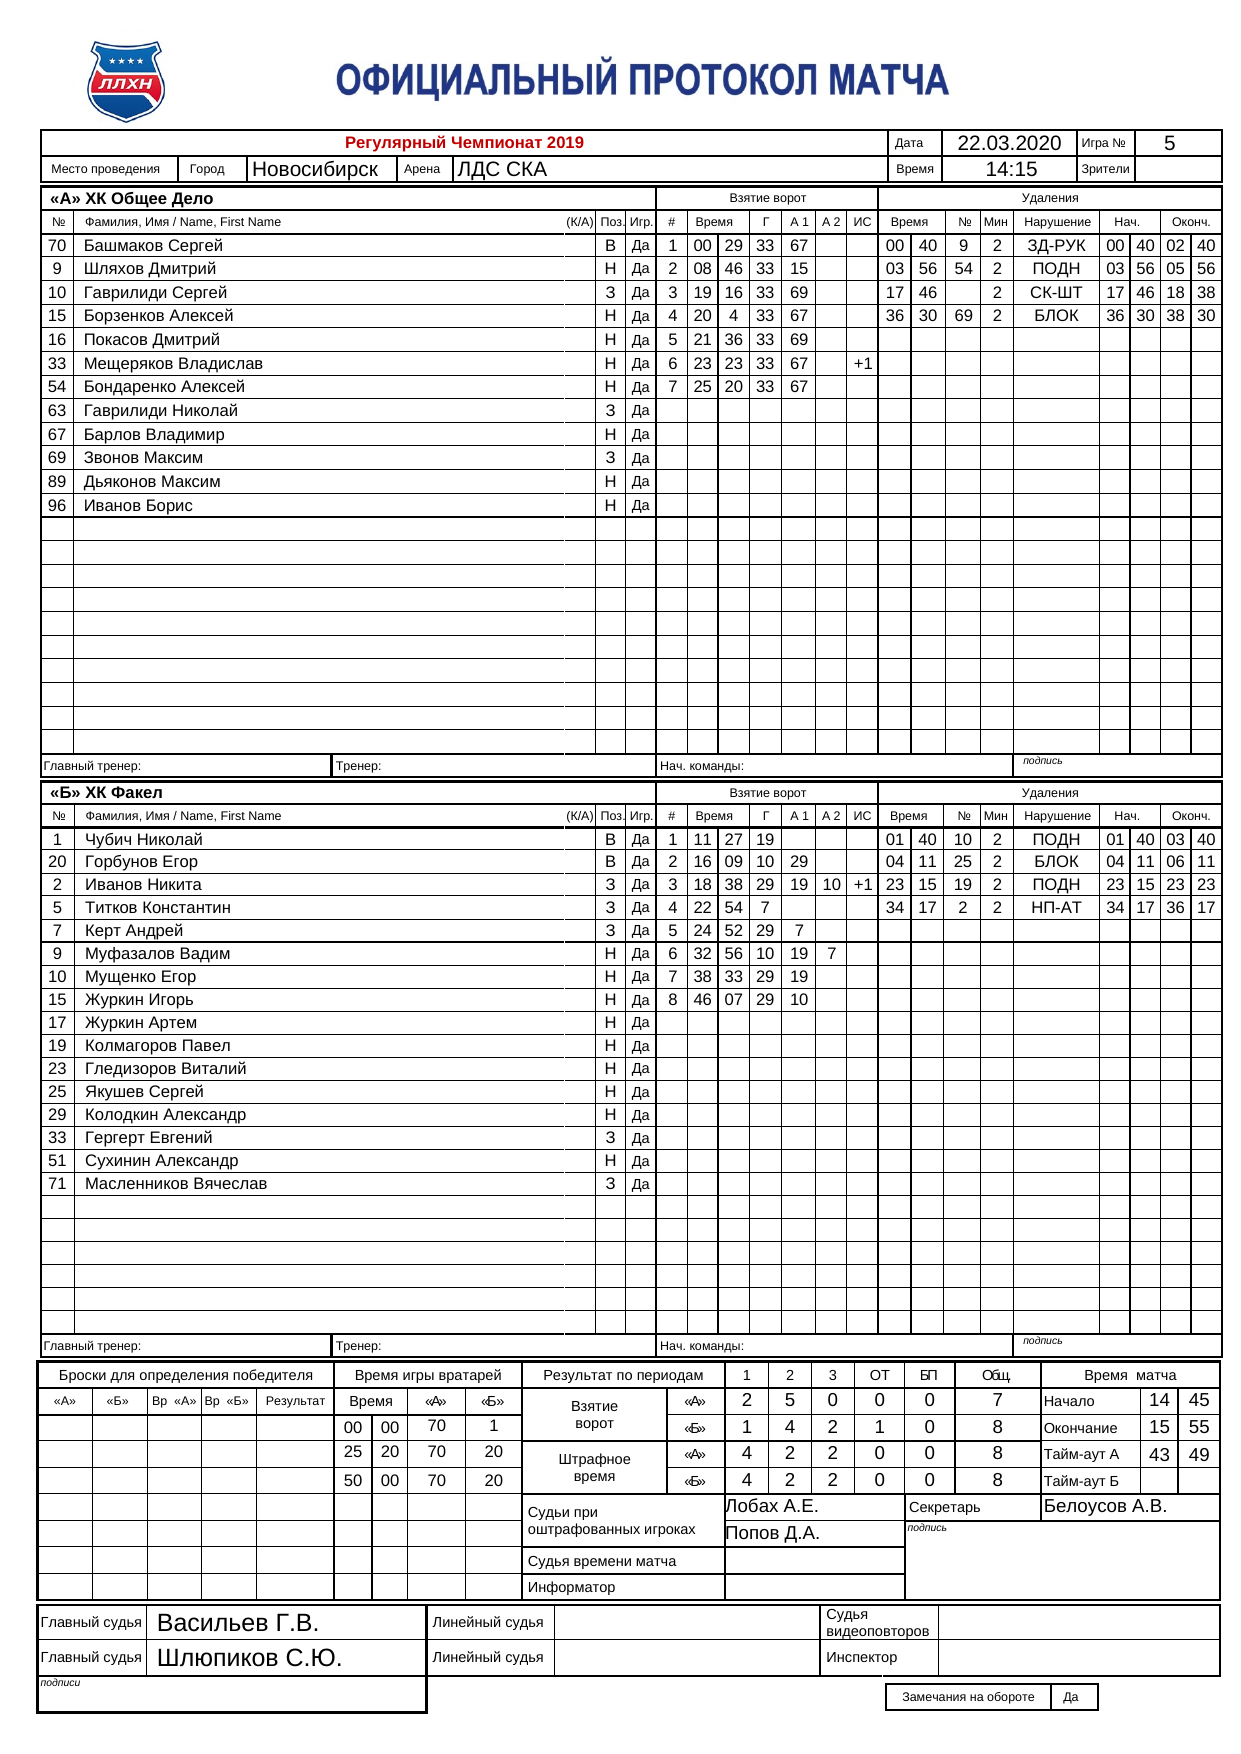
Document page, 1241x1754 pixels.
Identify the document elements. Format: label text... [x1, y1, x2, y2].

table_cell 15 [1131, 874, 1160, 895]
table_cell [719, 446, 749, 469]
table_cell 9 [42, 943, 74, 964]
table_cell [879, 659, 910, 682]
table_cell [42, 541, 73, 564]
table_cell [1161, 612, 1190, 634]
table_cell [944, 1196, 980, 1218]
table_cell Горбунов Егор [75, 850, 564, 872]
table_cell [257, 1574, 333, 1599]
table_cell 69 [42, 446, 73, 469]
table_cell [565, 707, 595, 729]
table_cell [1100, 1265, 1129, 1287]
table_cell 40 [1131, 235, 1160, 256]
table_cell [657, 1173, 687, 1195]
table_cell 22 [688, 896, 717, 918]
table_cell Н [596, 376, 625, 398]
table_cell БЛОК [1014, 850, 1099, 872]
table_cell [1014, 730, 1099, 753]
table_cell [565, 1173, 595, 1195]
table_cell [946, 494, 980, 516]
table_cell [565, 1150, 595, 1172]
table_cell [93, 1441, 147, 1467]
table_cell [946, 730, 980, 753]
table_cell [596, 730, 625, 753]
table_cell 33 [750, 352, 781, 374]
table_cell Бондаренко Алексей [74, 376, 564, 398]
table_cell [257, 1521, 333, 1546]
table_cell [1161, 423, 1190, 445]
table_cell 46 [912, 281, 945, 303]
table_cell 4 [726, 1468, 768, 1493]
table_cell 67 [42, 423, 73, 445]
table_cell «Б» [668, 1468, 724, 1493]
table_cell [879, 1081, 910, 1103]
table_cell Да [626, 989, 655, 1011]
table_cell 5 [769, 1389, 811, 1413]
table_cell [565, 896, 595, 918]
table_cell [1100, 989, 1129, 1011]
table_cell А 2 [816, 211, 846, 233]
table_cell Н [596, 1150, 625, 1172]
table_cell [42, 1265, 74, 1287]
table_cell 38 [719, 874, 749, 895]
table_cell [847, 1104, 877, 1126]
table_cell № [42, 211, 73, 233]
table_cell 16 [688, 850, 717, 872]
table_cell [981, 920, 1013, 941]
table_cell 29 [750, 966, 781, 987]
table_cell Г [750, 805, 781, 826]
table_cell [1131, 1288, 1160, 1310]
table_cell [1100, 470, 1129, 493]
table_cell Мущенко Егор [75, 966, 564, 987]
table_cell Н [596, 494, 625, 516]
table_cell [750, 636, 781, 658]
table_cell [565, 305, 595, 327]
table_cell [879, 1288, 910, 1310]
table_cell [912, 565, 945, 587]
table_cell [782, 1012, 815, 1033]
table_cell Оконч. [1161, 805, 1221, 826]
table_cell 15 [42, 305, 73, 327]
table_cell [596, 1196, 625, 1218]
table_cell 2 [981, 829, 1013, 849]
table_cell Да [626, 470, 655, 493]
table_cell [782, 470, 815, 493]
table_cell [719, 565, 749, 587]
table_cell [1131, 1104, 1160, 1126]
table_cell 17 [1192, 896, 1221, 918]
table_cell [1161, 1081, 1190, 1103]
table_cell [750, 707, 781, 729]
table_cell 30 [1131, 305, 1160, 327]
table_cell [1014, 541, 1099, 564]
table_cell [688, 565, 717, 587]
table_cell [657, 518, 687, 540]
table_cell [565, 730, 595, 753]
table_cell Мин [981, 805, 1013, 826]
table_cell [912, 518, 945, 540]
table_cell 8 [956, 1415, 1040, 1440]
table_cell [1100, 423, 1129, 445]
table_cell [847, 257, 877, 280]
table_cell [1161, 1311, 1190, 1333]
table_cell 17 [42, 1012, 74, 1033]
table_cell 10 [750, 943, 781, 964]
table_cell [408, 1547, 465, 1573]
table_cell [1131, 1150, 1160, 1172]
table_cell [688, 1288, 717, 1310]
table_cell [946, 518, 980, 540]
table_cell [74, 730, 564, 753]
table_cell [257, 1468, 333, 1493]
table_cell [879, 989, 910, 1011]
table_cell [657, 1035, 687, 1057]
table_cell [1192, 494, 1221, 516]
table_cell [466, 1574, 521, 1599]
table_cell [596, 707, 625, 729]
table_cell 0 [855, 1389, 904, 1413]
table_cell [1192, 399, 1221, 422]
table_cell [657, 1242, 687, 1264]
table_cell # [657, 211, 687, 233]
table_cell [39, 1494, 92, 1520]
table_cell [1100, 1196, 1129, 1218]
table_cell [981, 1265, 1013, 1287]
table_cell [847, 659, 877, 682]
table_cell [981, 494, 1013, 516]
table_cell 01 [1100, 829, 1129, 849]
table_cell Да [626, 423, 655, 445]
table_cell [688, 1265, 717, 1287]
table_cell [944, 1081, 980, 1103]
table_cell [847, 588, 877, 611]
table_cell [565, 588, 595, 611]
table_cell [75, 1219, 564, 1241]
table_cell 46 [688, 989, 717, 1011]
table_cell [719, 1035, 749, 1057]
table_cell Линейный судья [428, 1640, 554, 1675]
table_cell [879, 1219, 910, 1241]
table_cell [719, 470, 749, 493]
table_cell [1014, 1311, 1099, 1333]
table_cell ИС [847, 805, 877, 826]
table_cell [1100, 1104, 1129, 1126]
table_cell [1100, 1288, 1129, 1310]
table_cell [847, 399, 877, 422]
table_cell [373, 1494, 407, 1520]
table_cell 69 [782, 281, 815, 303]
table_cell [981, 470, 1013, 493]
table_cell 29 [782, 850, 815, 872]
table_cell [657, 612, 687, 634]
table_cell [565, 281, 595, 303]
table_cell 18 [1161, 281, 1190, 303]
table_cell 10 [782, 989, 815, 1011]
table_cell [335, 1574, 371, 1599]
table_cell [74, 565, 564, 587]
table_cell З [596, 399, 625, 422]
table_cell 7 [657, 376, 687, 398]
table_cell [657, 1265, 687, 1287]
table_cell [782, 565, 815, 587]
table_cell [1100, 920, 1129, 941]
table_cell [847, 446, 877, 469]
table_cell [42, 588, 73, 611]
table_cell [879, 636, 910, 658]
table_header «А» ХК Общее Дело [42, 188, 655, 209]
table_cell Н [596, 1035, 625, 1057]
table_cell [944, 1219, 980, 1241]
table_cell [565, 943, 595, 964]
table_cell [816, 257, 846, 280]
table_cell 36 [879, 305, 910, 327]
table_cell [1192, 328, 1221, 351]
table_cell [42, 636, 73, 658]
table_cell [1192, 446, 1221, 469]
table_cell [981, 1196, 1013, 1218]
table_cell 00 [373, 1416, 407, 1440]
table_cell [782, 494, 815, 516]
table_cell [912, 1150, 943, 1172]
table_cell [1100, 612, 1129, 634]
table_cell [596, 541, 625, 564]
table_cell 40 [1192, 235, 1221, 256]
table_cell 23 [1192, 874, 1221, 895]
table_cell [981, 1081, 1013, 1103]
table_cell [688, 1150, 717, 1172]
table_cell [750, 659, 781, 682]
table_cell [688, 1127, 717, 1149]
table_cell подписи [39, 1677, 425, 1711]
table_cell [257, 1441, 333, 1467]
table_cell [847, 1288, 877, 1310]
table_cell [1161, 943, 1190, 964]
table_cell 2 [981, 235, 1013, 256]
table_cell [42, 1196, 74, 1218]
table_cell [1131, 541, 1160, 564]
table_cell [1014, 1058, 1099, 1079]
table_cell [565, 1058, 595, 1079]
table_cell Н [596, 1081, 625, 1103]
table_header Регулярный Чемпионат 2019 [42, 131, 887, 155]
table_cell 7 [42, 920, 74, 941]
table_cell 29 [750, 920, 781, 941]
table_cell [816, 659, 846, 682]
table_cell [879, 1127, 910, 1149]
table_cell [1161, 328, 1190, 351]
table_cell [719, 1265, 749, 1287]
table_cell [1161, 1196, 1190, 1218]
table_cell [1014, 1104, 1099, 1126]
table_cell [944, 1150, 980, 1172]
table_header Да [1052, 1685, 1097, 1709]
table_cell [1192, 541, 1221, 564]
table_cell [565, 376, 595, 398]
table_cell [42, 1219, 74, 1241]
table_cell [1161, 1265, 1190, 1287]
table_cell [912, 1104, 943, 1126]
table_cell [981, 636, 1013, 658]
table_cell [946, 565, 980, 587]
table_cell [688, 541, 717, 564]
table_cell [719, 494, 749, 516]
table_cell [1131, 920, 1160, 941]
table_cell 70 [408, 1468, 465, 1493]
table_cell [42, 1242, 74, 1264]
table_cell [879, 446, 910, 469]
table_cell [1131, 659, 1160, 682]
table_cell [75, 1288, 564, 1310]
table_cell [555, 1640, 819, 1675]
table_cell [719, 1127, 749, 1149]
table_cell [912, 636, 945, 658]
table_cell [912, 1219, 943, 1241]
table_cell [1161, 730, 1190, 753]
table_cell Да [626, 1173, 655, 1195]
table_cell Тайм-аут А [1042, 1441, 1140, 1467]
table_cell [93, 1521, 147, 1546]
table_cell [816, 829, 846, 849]
table_cell [847, 541, 877, 564]
table_cell [1192, 423, 1221, 445]
table_cell [847, 1081, 877, 1103]
table_cell 54 [946, 257, 980, 280]
table_cell [1192, 920, 1221, 941]
table_cell Нач. [1100, 211, 1160, 233]
table_cell [946, 612, 980, 634]
table_cell [912, 352, 945, 374]
table_cell [93, 1574, 147, 1599]
table_cell [944, 943, 980, 964]
table_cell [373, 1547, 407, 1573]
table_cell [782, 1150, 815, 1172]
table_cell 50 [335, 1468, 371, 1493]
table_cell [1161, 376, 1190, 398]
table_cell [1100, 328, 1129, 351]
table_cell [1100, 565, 1129, 587]
table_cell [726, 1548, 904, 1573]
table_cell [1014, 1265, 1099, 1287]
table_cell [93, 1547, 147, 1573]
table_cell 33 [42, 1127, 74, 1149]
table_cell Поз. [596, 211, 625, 233]
table_cell Да [626, 257, 655, 280]
table_cell ПОДН [1014, 257, 1099, 280]
table_cell [1192, 636, 1221, 658]
table_cell [1192, 352, 1221, 374]
table_cell [912, 1058, 943, 1079]
table_cell [847, 281, 877, 303]
table_cell [1161, 1288, 1190, 1310]
table_cell [596, 1288, 625, 1310]
table_cell [912, 1081, 943, 1103]
table_cell Результат [257, 1389, 333, 1413]
table_cell [565, 446, 595, 469]
table_cell [1131, 683, 1160, 706]
table_cell 20 [466, 1468, 521, 1493]
table_cell [1192, 1196, 1221, 1218]
table_cell подпись [1014, 755, 1221, 776]
table_cell [750, 1173, 781, 1195]
table_cell [750, 494, 781, 516]
table_cell [1014, 1150, 1099, 1172]
table_cell [1100, 494, 1129, 516]
table_cell [1131, 1081, 1160, 1103]
table_header Результат по периодам [523, 1363, 724, 1387]
table_cell 03 [879, 257, 910, 280]
table_cell [879, 1104, 910, 1126]
table_cell [1014, 1196, 1099, 1218]
table_cell [847, 376, 877, 398]
table_cell [912, 730, 945, 753]
table_cell 71 [42, 1173, 74, 1195]
table_cell Н [596, 966, 625, 987]
table_cell З [596, 920, 625, 941]
table_cell [750, 612, 781, 634]
table_cell [657, 707, 687, 729]
table_cell [565, 920, 595, 941]
table_cell [847, 850, 877, 872]
table_cell 1 [726, 1415, 768, 1440]
table_header Замечания на обороте [887, 1685, 1050, 1709]
table_cell [719, 1219, 749, 1241]
table_cell [719, 518, 749, 540]
table_cell [946, 588, 980, 611]
table_cell [750, 1265, 781, 1287]
table_cell [847, 1311, 877, 1333]
table_cell 2 [42, 874, 74, 895]
table_cell [816, 612, 846, 634]
table_cell 19 [944, 874, 980, 895]
table_cell Чубич Николай [75, 829, 564, 849]
table_cell [565, 1127, 595, 1149]
table_cell 00 [879, 235, 910, 256]
table_cell 8 [657, 989, 687, 1011]
table_cell [782, 1265, 815, 1287]
table_cell [657, 1058, 687, 1079]
table_cell [657, 494, 687, 516]
table_cell Да [626, 235, 655, 256]
table_cell [847, 1012, 877, 1033]
table_cell [981, 1150, 1013, 1172]
table_cell [1100, 730, 1129, 753]
table_cell [1100, 1081, 1129, 1103]
table_cell [750, 1012, 781, 1033]
table_cell [1192, 1150, 1221, 1172]
table_cell Штрафное время [523, 1442, 666, 1493]
table_cell [1131, 565, 1160, 587]
table_cell НП-АТ [1014, 896, 1099, 918]
table_cell Н [596, 470, 625, 493]
table_cell Да [626, 1127, 655, 1149]
table_cell [596, 612, 625, 634]
table_cell [1100, 1242, 1129, 1264]
table_cell [1014, 1288, 1099, 1310]
table_cell 08 [688, 257, 717, 280]
table_header Общ. [956, 1363, 1040, 1387]
table_cell [688, 1012, 717, 1033]
table_cell # [657, 805, 687, 826]
table_cell [912, 1173, 943, 1195]
table_cell [1161, 989, 1190, 1011]
table_cell [1014, 920, 1099, 941]
table_cell [847, 1242, 877, 1264]
table_cell (К/А) [565, 805, 595, 826]
table_cell [408, 1494, 465, 1520]
table_cell подпись [1014, 1335, 1221, 1356]
table_cell 16 [719, 281, 749, 303]
table_cell 54 [719, 896, 749, 918]
table_cell [782, 1288, 815, 1310]
table_header 22.03.2020 [943, 131, 1076, 155]
table_cell [912, 943, 943, 964]
table_cell 56 [719, 943, 749, 964]
table_cell 2 [944, 896, 980, 918]
table_cell 25 [42, 1081, 74, 1103]
table_cell [1100, 1127, 1129, 1149]
table_cell Тренер: [333, 755, 655, 776]
table_cell [1161, 541, 1190, 564]
table_cell [981, 1104, 1013, 1126]
table_header Дата [889, 131, 941, 155]
table_header Взятие ворот [657, 783, 877, 803]
table_cell [202, 1441, 256, 1467]
table_cell 07 [719, 989, 749, 1011]
table_cell [1131, 636, 1160, 658]
table_cell [42, 659, 73, 682]
table_cell [42, 1288, 74, 1310]
table_cell [565, 636, 595, 658]
table_cell [1192, 966, 1221, 987]
table_cell Шлюпиков С.Ю. [147, 1640, 425, 1675]
table_cell [1014, 1219, 1099, 1241]
table_cell 70 [408, 1441, 465, 1467]
table_cell [719, 707, 749, 729]
table_cell З [596, 1127, 625, 1149]
table_cell № [944, 805, 980, 826]
table_cell [1161, 1104, 1190, 1126]
table_cell 45 [1179, 1389, 1219, 1413]
table_cell [74, 588, 564, 611]
table_cell 17 [912, 896, 943, 918]
table_cell [657, 470, 687, 493]
table_cell [816, 966, 846, 987]
table_cell [879, 328, 910, 351]
table_cell Судья времени матча [523, 1548, 724, 1573]
table_cell [1179, 1468, 1219, 1493]
table_cell [1014, 659, 1099, 682]
table_cell З [596, 446, 625, 469]
table_cell 10 [42, 966, 74, 987]
table_cell [946, 636, 980, 658]
table_cell [688, 659, 717, 682]
table_cell 36 [1100, 305, 1129, 327]
table_cell 20 [688, 305, 717, 327]
table_cell З [596, 1173, 625, 1195]
table_cell [1192, 683, 1221, 706]
table_cell Время [879, 805, 943, 826]
table_cell 7 [750, 896, 781, 918]
table_cell [816, 1242, 846, 1264]
table_cell [596, 588, 625, 611]
table_cell [688, 1081, 717, 1103]
table_cell [626, 612, 655, 634]
table_cell [626, 588, 655, 611]
table_cell Окончание [1042, 1415, 1140, 1440]
table_cell [912, 1242, 943, 1264]
table_cell № [946, 211, 980, 233]
table_cell Игр. [626, 211, 655, 233]
table_cell [626, 518, 655, 540]
table_cell [879, 1311, 910, 1333]
table_cell 10 [816, 874, 846, 895]
table_cell Главный тренер: [42, 755, 330, 776]
table_cell [912, 446, 945, 469]
table_cell [879, 376, 910, 398]
table_cell [946, 328, 980, 351]
table_cell [816, 446, 846, 469]
table_cell [750, 1127, 781, 1149]
table_cell [782, 1173, 815, 1195]
table_cell [565, 518, 595, 540]
table_cell 4 [726, 1442, 768, 1467]
table_cell [1131, 1058, 1160, 1079]
table_cell Мещеряков Владислав [74, 352, 564, 374]
table_cell [657, 1150, 687, 1172]
table_cell [1192, 565, 1221, 587]
table_cell [879, 399, 910, 422]
table_cell 20 [42, 850, 74, 872]
table_cell 19 [688, 281, 717, 303]
table_cell [1161, 1035, 1190, 1057]
table_cell [944, 1058, 980, 1079]
table_cell [782, 1081, 815, 1103]
table_cell 7 [816, 943, 846, 964]
table_cell Судьи при оштрафованных игроках [523, 1495, 724, 1546]
table_cell 1 [42, 829, 74, 849]
table_cell [1192, 470, 1221, 493]
table_cell [565, 1196, 595, 1218]
table_cell 20 [373, 1441, 407, 1467]
table_cell 56 [1192, 257, 1221, 280]
table_cell [1131, 1173, 1160, 1195]
table_cell 30 [1192, 305, 1221, 327]
table_cell 23 [1100, 874, 1129, 895]
table_cell Поз. [596, 805, 625, 826]
table_cell [202, 1547, 256, 1573]
table_cell [657, 1219, 687, 1241]
table_cell [726, 1575, 904, 1599]
table_cell [1161, 1219, 1190, 1241]
table_cell [946, 352, 980, 374]
table_cell [981, 1058, 1013, 1079]
table_cell Да [626, 966, 655, 987]
table_cell Инспектор [821, 1640, 938, 1675]
table_cell [981, 730, 1013, 753]
table_cell ЗД-РУК [1014, 235, 1099, 256]
table_cell [981, 328, 1013, 351]
table_cell В [596, 850, 625, 872]
table_cell [816, 235, 846, 256]
table_cell [847, 565, 877, 587]
table_cell 17 [1100, 281, 1129, 303]
table_cell [74, 612, 564, 634]
table_cell [42, 707, 73, 729]
table_cell [879, 1196, 910, 1218]
table_cell [657, 1288, 687, 1310]
table_cell 2 [981, 305, 1013, 327]
table_cell 33 [42, 352, 73, 374]
table_header Время матча [1042, 1363, 1219, 1387]
table_cell Да [626, 281, 655, 303]
table_cell [596, 1219, 625, 1241]
table_cell 5 [657, 328, 687, 351]
table_cell [1161, 683, 1190, 706]
table_cell Барлов Владимир [74, 423, 564, 445]
table_cell [1100, 541, 1129, 564]
table_cell [42, 612, 73, 634]
table_cell Да [626, 850, 655, 872]
table_cell Иванов Борис [74, 494, 564, 516]
table_cell Да [626, 446, 655, 469]
table_cell 00 [688, 235, 717, 256]
table_cell [148, 1521, 201, 1546]
table_cell [939, 1640, 1219, 1675]
table_cell +1 [847, 352, 877, 374]
table_cell Иванов Никита [75, 874, 564, 895]
table_cell 36 [1161, 896, 1190, 918]
table_cell [626, 659, 655, 682]
table_cell [688, 730, 717, 753]
table_cell [1131, 1127, 1160, 1149]
table_cell 4 [719, 305, 749, 327]
table_cell [688, 494, 717, 516]
table_cell 10 [944, 829, 980, 849]
table_cell [944, 1035, 980, 1057]
table_cell [816, 328, 846, 351]
table_cell [42, 1311, 74, 1333]
table_cell [1192, 1127, 1221, 1149]
table_cell [657, 565, 687, 587]
table_cell [1014, 683, 1099, 706]
table_cell 15 [782, 257, 815, 280]
table_cell [688, 707, 717, 729]
table_cell [750, 1104, 781, 1126]
table_cell 23 [42, 1058, 74, 1079]
table_cell [1131, 423, 1160, 445]
table_cell [816, 1265, 846, 1287]
table_cell 46 [1131, 281, 1160, 303]
table_cell [847, 707, 877, 729]
table_cell [75, 1242, 564, 1264]
table_cell [847, 1173, 877, 1195]
table_cell [657, 730, 687, 753]
table_cell [202, 1574, 256, 1599]
table_cell [74, 541, 564, 564]
table_cell [981, 943, 1013, 964]
table_cell Время [688, 805, 749, 826]
table_cell [688, 1196, 717, 1218]
table_cell А 2 [816, 805, 846, 826]
table_cell [879, 1012, 910, 1033]
table_cell [879, 423, 910, 445]
table_cell [688, 423, 717, 445]
table_cell 2 [657, 257, 687, 280]
table_cell [565, 1311, 595, 1333]
table_cell Шляхов Дмитрий [74, 257, 564, 280]
table_cell [912, 376, 945, 398]
table_cell [750, 730, 781, 753]
table_cell [1161, 588, 1190, 611]
table_cell 7 [956, 1389, 1040, 1413]
table_cell [1014, 494, 1099, 516]
table_cell [688, 1058, 717, 1079]
table_cell [1192, 730, 1221, 753]
table_cell [946, 281, 980, 303]
table_cell [816, 376, 846, 398]
table_cell [1131, 1311, 1160, 1333]
table_cell Борзенков Алексей [74, 305, 564, 327]
table_cell [1192, 1242, 1221, 1264]
table_cell [782, 518, 815, 540]
table_cell 2 [726, 1389, 768, 1413]
table_cell [981, 1311, 1013, 1333]
table_cell [1161, 352, 1190, 374]
table_cell 46 [719, 257, 749, 280]
table_cell [879, 541, 910, 564]
table_cell [1014, 423, 1099, 445]
table_cell 89 [42, 470, 73, 493]
table_cell [719, 541, 749, 564]
table_cell Н [596, 1104, 625, 1126]
table_cell [1100, 636, 1129, 658]
table_cell [626, 1242, 655, 1264]
table_cell [912, 612, 945, 634]
table_cell Колмагоров Павел [75, 1035, 564, 1057]
table_cell [596, 1265, 625, 1287]
table_cell [912, 470, 945, 493]
table_cell З [596, 281, 625, 303]
table_cell 1 [657, 235, 687, 256]
table_cell Новосибирск [248, 157, 396, 181]
table_cell [883, 1677, 1220, 1681]
table_cell [1100, 966, 1129, 987]
table_cell [1192, 1058, 1221, 1079]
table_cell [1014, 612, 1099, 634]
table_cell З [596, 896, 625, 918]
table_cell [335, 1547, 371, 1573]
table_cell 23 [688, 352, 717, 374]
table_cell [1192, 1219, 1221, 1241]
table_cell 05 [1161, 257, 1190, 280]
table_cell 34 [1100, 896, 1129, 918]
table_cell [816, 1127, 846, 1149]
table_cell [912, 1012, 943, 1033]
table_cell 03 [1161, 829, 1190, 849]
table_cell 34 [879, 896, 910, 918]
table_cell [847, 636, 877, 658]
table_cell [750, 1196, 781, 1218]
table_cell 43 [1141, 1441, 1177, 1467]
table_cell [1192, 518, 1221, 540]
table_cell 11 [1131, 850, 1160, 872]
table_cell 14 [1141, 1389, 1177, 1413]
table_cell Главный судья [39, 1606, 146, 1639]
table_cell [912, 1265, 943, 1287]
table_cell 8 [956, 1468, 1040, 1493]
table_cell «А» [408, 1389, 465, 1413]
table_cell Васильев Г.В. [147, 1606, 425, 1639]
table_cell 9 [42, 257, 73, 280]
table_cell [1014, 518, 1099, 540]
table_cell [688, 1311, 717, 1333]
table_cell [750, 565, 781, 587]
table_cell [428, 1677, 882, 1711]
table_cell Муфазалов Вадим [75, 943, 564, 964]
table_cell Да [626, 943, 655, 964]
table_cell [1131, 328, 1160, 351]
table_cell 38 [1161, 305, 1190, 327]
table_cell 0 [905, 1389, 954, 1413]
table_cell [1131, 446, 1160, 469]
table_cell [42, 565, 73, 587]
table_cell [912, 588, 945, 611]
table_cell 11 [912, 850, 943, 872]
table_cell Н [596, 1058, 625, 1079]
table_cell [335, 1521, 371, 1546]
table_cell [719, 1196, 749, 1218]
table_cell [879, 1058, 910, 1079]
table_cell Масленников Вячеслав [75, 1173, 564, 1195]
table_cell [1131, 376, 1160, 398]
table_cell Якушев Сергей [75, 1081, 564, 1103]
table_cell [257, 1416, 333, 1440]
table_cell [981, 518, 1013, 540]
table_cell [750, 1150, 781, 1172]
table_cell 2 [981, 257, 1013, 280]
table_cell Да [626, 376, 655, 398]
table_cell [39, 1521, 92, 1546]
table_cell [816, 541, 846, 564]
table_cell [847, 1150, 877, 1172]
table_cell 01 [879, 829, 910, 849]
table_cell ЛДС СКА [454, 157, 887, 181]
table_cell [565, 1242, 595, 1264]
table_cell [750, 399, 781, 422]
table_cell 9 [946, 235, 980, 256]
table_cell 5 [657, 920, 687, 941]
table_cell [1100, 376, 1129, 398]
table_header 1 [726, 1363, 768, 1387]
table_cell 2 [981, 281, 1013, 303]
table_cell [626, 730, 655, 753]
table_cell [944, 1311, 980, 1333]
table_cell Н [596, 423, 625, 445]
table_cell [626, 1219, 655, 1241]
table_cell 29 [42, 1104, 74, 1126]
table_cell [719, 636, 749, 658]
table_cell 19 [782, 943, 815, 964]
table_cell Время [688, 211, 749, 233]
table_cell [847, 896, 877, 918]
table_cell [981, 399, 1013, 422]
table_cell Нарушение [1014, 805, 1099, 826]
table_cell [847, 518, 877, 540]
table_cell 40 [1192, 829, 1221, 849]
table_cell [912, 423, 945, 445]
table_cell [816, 683, 846, 706]
table_cell [688, 1219, 717, 1241]
table_cell [944, 1104, 980, 1126]
table_cell Арена [398, 157, 452, 181]
table_cell [1100, 943, 1129, 964]
table_cell [719, 1311, 749, 1333]
table_cell [565, 328, 595, 351]
table_header Игра № [1078, 131, 1134, 155]
table_cell [912, 541, 945, 564]
table_cell Зрители [1078, 157, 1134, 181]
table_cell [1100, 588, 1129, 611]
table_cell [847, 423, 877, 445]
table_cell 56 [1131, 257, 1160, 280]
table_cell Да [626, 352, 655, 374]
table_cell [847, 494, 877, 516]
table_cell [719, 399, 749, 422]
table_cell [565, 1012, 595, 1033]
table_cell Н [596, 943, 625, 964]
table_cell [981, 989, 1013, 1011]
table_cell ПОДН [1014, 874, 1099, 895]
table_cell [946, 659, 980, 682]
table_cell 1 [657, 829, 687, 849]
table_cell 32 [688, 943, 717, 964]
table_cell 0 [905, 1415, 954, 1440]
table_cell [879, 1150, 910, 1172]
table_cell [148, 1468, 201, 1493]
table_cell [657, 1081, 687, 1103]
table_cell [1131, 943, 1160, 964]
table_cell [847, 829, 877, 849]
table_cell 51 [42, 1150, 74, 1172]
table_cell 29 [750, 989, 781, 1011]
table_cell [946, 541, 980, 564]
table_cell Да [626, 328, 655, 351]
table_cell [1014, 352, 1099, 374]
table_cell [981, 1173, 1013, 1195]
table_cell [202, 1416, 256, 1440]
table_cell 2 [769, 1468, 811, 1493]
table_cell [816, 636, 846, 658]
table_cell [944, 1288, 980, 1310]
table_cell [816, 1150, 846, 1172]
table_cell 5 [42, 896, 74, 918]
table_cell 0 [855, 1442, 904, 1467]
table_cell [626, 565, 655, 587]
table_cell Сухинин Александр [75, 1150, 564, 1172]
table_cell [847, 1035, 877, 1057]
table_cell [1161, 494, 1190, 516]
table_cell [565, 612, 595, 634]
table_cell 04 [1100, 850, 1129, 872]
table_cell Нарушение [1014, 211, 1099, 233]
table_cell 55 [1179, 1415, 1219, 1440]
table_cell [688, 612, 717, 634]
table_cell [42, 683, 73, 706]
table_cell Судья видеоповторов [821, 1606, 938, 1639]
table_cell [626, 707, 655, 729]
table_cell В [596, 829, 625, 849]
table_cell [782, 1127, 815, 1149]
table_cell 25 [688, 376, 717, 398]
table_cell [816, 1035, 846, 1057]
table_cell [626, 683, 655, 706]
table_cell [1131, 1196, 1160, 1218]
table_cell Да [626, 1150, 655, 1172]
table_cell Башмаков Сергей [74, 235, 564, 256]
table_cell 15 [42, 989, 74, 1011]
table_cell [946, 399, 980, 422]
table_cell [1192, 1012, 1221, 1033]
table_cell 3 [657, 874, 687, 895]
table_cell [657, 1127, 687, 1149]
table_cell 27 [719, 829, 749, 849]
table_cell 15 [1141, 1415, 1177, 1440]
table_cell [750, 1311, 781, 1333]
table_cell 33 [750, 257, 781, 280]
table_cell [879, 612, 910, 634]
table_cell [879, 470, 910, 493]
table_cell [688, 399, 717, 422]
table_cell 38 [1192, 281, 1221, 303]
table_cell [596, 636, 625, 658]
table_cell Нач. команды: [657, 1335, 1012, 1356]
table_cell [946, 470, 980, 493]
table_cell [1192, 1311, 1221, 1333]
table_cell [981, 1219, 1013, 1241]
table_cell [1192, 1288, 1221, 1310]
table_cell [1161, 1173, 1190, 1195]
table_cell [944, 1127, 980, 1149]
table_cell [816, 730, 846, 753]
table_cell [565, 494, 595, 516]
table_cell 8 [956, 1442, 1040, 1467]
table_cell Взятие ворот [523, 1389, 666, 1440]
table_cell [1131, 1265, 1160, 1287]
table_cell [39, 1574, 92, 1599]
table_cell Тренер: [333, 1335, 655, 1356]
table_cell [74, 636, 564, 658]
table_cell [565, 1219, 595, 1241]
table_cell Н [596, 305, 625, 327]
table_cell [816, 518, 846, 540]
table_cell «А» [668, 1389, 724, 1413]
table_cell [981, 1035, 1013, 1057]
table_cell [1136, 157, 1221, 181]
table_cell Гергерт Евгений [75, 1127, 564, 1149]
table_cell [816, 281, 846, 303]
table_cell [1100, 352, 1129, 374]
table_cell 56 [912, 257, 945, 280]
table_cell Н [596, 352, 625, 374]
table_cell [565, 1265, 595, 1287]
table_header «Б» ХК Факел [42, 783, 655, 803]
table_cell [1192, 989, 1221, 1011]
table_cell 30 [912, 305, 945, 327]
table_cell [1192, 659, 1221, 682]
table_cell [688, 1035, 717, 1057]
table_cell [750, 1288, 781, 1310]
table_cell Гаврилиди Сергей [74, 281, 564, 303]
table_cell [912, 659, 945, 682]
table_cell [74, 707, 564, 729]
table_cell [1014, 376, 1099, 398]
table_cell [847, 943, 877, 964]
table_cell [626, 1288, 655, 1310]
table_cell 4 [657, 305, 687, 327]
table_cell [782, 1311, 815, 1333]
table_cell 0 [855, 1468, 904, 1493]
table_cell 52 [719, 920, 749, 941]
table_cell Гаврилиди Николай [74, 399, 564, 422]
table_cell ИС [847, 211, 877, 233]
table_cell [657, 1104, 687, 1126]
table_cell [816, 470, 846, 493]
table_cell Н [596, 328, 625, 351]
table_header Броски для определения победителя [39, 1363, 333, 1387]
table_cell [847, 612, 877, 634]
table_cell [879, 518, 910, 540]
table_cell [1192, 376, 1221, 398]
table_cell [944, 966, 980, 987]
table_cell Да [626, 1058, 655, 1079]
table_cell [1161, 1127, 1190, 1149]
table_cell [847, 920, 877, 941]
table_cell [373, 1521, 407, 1546]
table_cell [1014, 565, 1099, 587]
table_cell [1192, 588, 1221, 611]
table_cell [782, 1058, 815, 1079]
table_cell 2 [981, 874, 1013, 895]
table_cell Гледизоров Виталий [75, 1058, 564, 1079]
table_cell [912, 328, 945, 351]
table_cell [1192, 612, 1221, 634]
table_cell [1014, 943, 1099, 964]
table_cell [1100, 518, 1129, 540]
table_cell 19 [782, 966, 815, 987]
table_cell 06 [1161, 850, 1190, 872]
table_header БП [905, 1363, 954, 1387]
table_cell 49 [1179, 1441, 1219, 1467]
table_cell 2 [981, 850, 1013, 872]
table_cell [688, 518, 717, 540]
table_cell [1192, 1104, 1221, 1126]
table_cell [93, 1416, 147, 1440]
table_cell [1131, 1219, 1160, 1241]
table_cell [782, 636, 815, 658]
table_cell [719, 1104, 749, 1126]
table_cell [1131, 966, 1160, 987]
table_cell [626, 541, 655, 564]
table_cell [816, 1104, 846, 1126]
table_cell [847, 730, 877, 753]
table_cell [782, 399, 815, 422]
table_cell БЛОК [1014, 305, 1099, 327]
table_cell [782, 659, 815, 682]
table_cell 33 [750, 281, 781, 303]
table_cell [565, 352, 595, 374]
table_cell [1014, 636, 1099, 658]
table_cell [565, 1288, 595, 1310]
table_cell Оконч. [1161, 211, 1221, 233]
table_cell [148, 1416, 201, 1440]
table_cell [688, 446, 717, 469]
table_cell [1161, 446, 1190, 469]
table_cell [719, 659, 749, 682]
table_cell 0 [905, 1442, 954, 1467]
table_cell 2 [769, 1442, 811, 1467]
table_cell [565, 850, 595, 872]
table_cell 40 [1131, 829, 1160, 849]
table_cell [148, 1441, 201, 1467]
table_cell Н [596, 989, 625, 1011]
table_cell [912, 683, 945, 706]
table_cell [719, 683, 749, 706]
table_cell [816, 1173, 846, 1195]
table_cell [879, 730, 910, 753]
table_cell [1131, 494, 1160, 516]
table_cell [750, 1219, 781, 1241]
table_cell [981, 565, 1013, 587]
table_cell [1161, 636, 1190, 658]
table_cell [1192, 943, 1221, 964]
table_cell [847, 683, 877, 706]
table_cell Дьяконов Максим [74, 470, 564, 493]
table_cell [1192, 1173, 1221, 1195]
table_cell [1161, 920, 1190, 941]
table_cell № [42, 805, 74, 826]
table_cell [946, 423, 980, 445]
table_cell [847, 470, 877, 493]
table_cell 2 [812, 1415, 854, 1440]
table_cell 29 [750, 874, 781, 895]
table_cell 19 [782, 874, 815, 895]
table_cell 33 [719, 966, 749, 987]
table_cell 24 [688, 920, 717, 941]
table_cell [879, 565, 910, 587]
table_cell [981, 1242, 1013, 1264]
table_cell [879, 707, 910, 729]
table_cell [750, 1081, 781, 1103]
table_cell «А» [668, 1442, 724, 1467]
table_cell [202, 1468, 256, 1493]
table_cell 10 [750, 850, 781, 872]
table_cell [657, 1012, 687, 1033]
table_cell [912, 399, 945, 422]
table_cell Журкин Артем [75, 1012, 564, 1033]
table_cell [847, 305, 877, 327]
table_cell Время [889, 157, 941, 181]
table_cell [257, 1547, 333, 1573]
table_cell [782, 1104, 815, 1126]
table_cell [847, 989, 877, 1011]
table_cell [1161, 399, 1190, 422]
table_cell [1014, 1127, 1099, 1149]
table_cell [912, 989, 943, 1011]
table_cell [782, 1035, 815, 1057]
table_cell 7 [657, 966, 687, 987]
table_cell Секретарь [906, 1495, 1040, 1520]
table_cell [1192, 1081, 1221, 1103]
table_cell [912, 920, 943, 941]
table_cell [944, 1173, 980, 1195]
table_cell 70 [42, 235, 73, 256]
table_cell [1161, 470, 1190, 493]
table_cell +1 [847, 874, 877, 895]
table_cell [847, 1058, 877, 1079]
table_cell [944, 989, 980, 1011]
table_cell [42, 518, 73, 540]
table_cell [1161, 1242, 1190, 1264]
table_cell [719, 1058, 749, 1079]
table_cell [1192, 1265, 1221, 1287]
table_cell 33 [750, 376, 781, 398]
table_cell [816, 896, 846, 918]
table_cell Фамилия, Имя / Name, First Name [74, 211, 565, 233]
table_cell [657, 659, 687, 682]
table_cell Звонов Максим [74, 446, 564, 469]
table_cell [1100, 707, 1129, 729]
table_cell 19 [42, 1035, 74, 1057]
table_cell [657, 588, 687, 611]
table_cell Колодкин Александр [75, 1104, 564, 1126]
table_cell [565, 565, 595, 587]
table_cell Да [626, 874, 655, 895]
table_cell [657, 423, 687, 445]
table_cell [782, 588, 815, 611]
table_cell [719, 1012, 749, 1033]
table_cell [981, 1012, 1013, 1033]
table_cell А 1 [782, 211, 815, 233]
table_cell Линейный судья [428, 1606, 554, 1639]
table_cell [944, 1012, 980, 1033]
table_cell [879, 1035, 910, 1057]
table_cell Время [335, 1389, 407, 1413]
table_cell 0 [905, 1468, 954, 1493]
table_cell [782, 1196, 815, 1218]
table_cell [555, 1606, 819, 1639]
table_cell 33 [750, 305, 781, 327]
table_cell [981, 707, 1013, 729]
table_cell [1014, 1081, 1099, 1103]
table_cell (К/А) [565, 211, 595, 233]
table_cell [981, 612, 1013, 634]
table_cell Фамилия, Имя / Name, First Name [75, 805, 565, 826]
table_cell 16 [42, 328, 73, 351]
table_cell [1014, 328, 1099, 351]
table_cell [408, 1574, 465, 1599]
table_cell Да [626, 1104, 655, 1126]
table_cell [688, 1104, 717, 1126]
table_cell [816, 1196, 846, 1218]
table_header Время игры вратарей [335, 1363, 521, 1387]
table_cell [93, 1494, 147, 1520]
table_cell [750, 423, 781, 445]
table_cell 02 [1161, 235, 1190, 256]
table_cell 2 [657, 850, 687, 872]
table_cell [1131, 1242, 1160, 1264]
table_cell Тайм-аут Б [1042, 1468, 1140, 1493]
table_cell [879, 943, 910, 964]
table_cell [257, 1494, 333, 1520]
table_cell [879, 588, 910, 611]
table_cell [1131, 707, 1160, 729]
table_cell [981, 423, 1013, 445]
table_cell «Б» [93, 1389, 147, 1413]
table_cell 23 [1161, 874, 1190, 895]
table_cell [816, 707, 846, 729]
table_cell Место проведения [42, 157, 177, 181]
table_cell 15 [912, 874, 943, 895]
table_cell Н [596, 257, 625, 280]
table_cell ПОДН [1014, 829, 1099, 849]
table_cell [1131, 352, 1160, 374]
table_cell [782, 446, 815, 469]
table_cell [879, 683, 910, 706]
table_cell «Б» [668, 1415, 724, 1440]
table_cell [879, 966, 910, 987]
table_cell [816, 399, 846, 422]
table_cell [719, 1242, 749, 1264]
table_cell Нач. команды: [657, 755, 1012, 776]
table_cell [750, 446, 781, 469]
table_cell [782, 1242, 815, 1264]
table_cell [879, 494, 910, 516]
table_cell Покасов Дмитрий [74, 328, 564, 351]
table_cell Да [626, 920, 655, 941]
table_cell [782, 612, 815, 634]
table_cell 09 [719, 850, 749, 872]
table_cell [75, 1311, 564, 1333]
table_cell [981, 376, 1013, 398]
table_cell [657, 636, 687, 658]
table_cell 4 [769, 1415, 811, 1440]
table_cell [202, 1521, 256, 1546]
table_cell 17 [879, 281, 910, 303]
table_cell Вр «Б» [202, 1389, 256, 1413]
table_cell [1100, 1150, 1129, 1172]
table_cell [1014, 989, 1099, 1011]
table_cell [719, 1150, 749, 1172]
table_cell [596, 565, 625, 587]
table_cell [565, 989, 595, 1011]
table_cell Да [626, 305, 655, 327]
table_cell [816, 565, 846, 587]
table_cell [1131, 518, 1160, 540]
table_cell Белоусов А.В. [1042, 1495, 1219, 1520]
table_cell [1014, 966, 1099, 987]
table_cell [688, 636, 717, 658]
table_cell Мин [981, 211, 1013, 233]
table_cell [816, 588, 846, 611]
table_cell 36 [719, 328, 749, 351]
table_cell [1100, 659, 1129, 682]
table_cell Главный судья [39, 1640, 146, 1675]
table_cell [373, 1574, 407, 1599]
table_cell Да [626, 1035, 655, 1057]
table_cell Попов Д.А. [726, 1521, 904, 1546]
table_header Удаления [879, 188, 1221, 209]
table_cell 03 [1100, 257, 1129, 280]
table_cell [1100, 683, 1129, 706]
table_cell Лобах А.Е. [726, 1495, 904, 1520]
table_cell 29 [719, 235, 749, 256]
table_cell [719, 730, 749, 753]
table_cell [912, 494, 945, 516]
table_cell [335, 1494, 371, 1520]
table_cell [782, 896, 815, 918]
table_cell Вр «А» [148, 1389, 201, 1413]
table_cell 04 [879, 850, 910, 872]
table_cell 69 [782, 328, 815, 351]
table_cell [981, 588, 1013, 611]
table_cell [596, 1242, 625, 1264]
table_cell 00 [373, 1468, 407, 1493]
table_cell [719, 1173, 749, 1195]
table_cell [565, 235, 595, 256]
table_cell [816, 1012, 846, 1033]
table_cell [688, 1173, 717, 1195]
table_cell [93, 1468, 147, 1493]
table_cell [939, 1606, 1219, 1639]
table_cell Керт Андрей [75, 920, 564, 941]
table_cell 25 [335, 1441, 371, 1467]
table_cell [626, 1265, 655, 1287]
table_cell [657, 1196, 687, 1218]
table_cell [750, 541, 781, 564]
table_cell [74, 518, 564, 540]
table_cell [981, 659, 1013, 682]
table_cell [1100, 1035, 1129, 1057]
table_cell 0 [812, 1389, 854, 1413]
table_cell [565, 399, 595, 422]
table_cell [879, 352, 910, 374]
table_cell 67 [782, 376, 815, 398]
table_cell 2 [812, 1468, 854, 1493]
table_cell 6 [657, 352, 687, 374]
table_cell [1161, 1012, 1190, 1033]
table_cell 00 [1100, 235, 1129, 256]
table_cell 25 [944, 850, 980, 872]
table_cell 3 [657, 281, 687, 303]
table_cell Начало [1042, 1389, 1140, 1413]
table_cell [148, 1547, 201, 1573]
table_cell 6 [657, 943, 687, 964]
table_cell [596, 659, 625, 682]
table_cell [39, 1416, 92, 1440]
table_header Удаления [879, 783, 1221, 803]
table_cell [1192, 1035, 1221, 1057]
table_cell [782, 423, 815, 445]
table_cell 67 [782, 352, 815, 374]
table_cell Да [626, 896, 655, 918]
table_cell [1141, 1468, 1177, 1493]
table_cell [74, 683, 564, 706]
table_cell [981, 541, 1013, 564]
table_cell [981, 1127, 1013, 1149]
table_cell [946, 707, 980, 729]
table_cell 40 [912, 235, 945, 256]
table_cell [1100, 1058, 1129, 1079]
table_header 2 [769, 1363, 811, 1387]
table_cell [981, 683, 1013, 706]
table_cell [912, 1127, 943, 1149]
table_cell [847, 966, 877, 987]
table_cell [1131, 1035, 1160, 1057]
table_cell [782, 541, 815, 564]
table_cell [148, 1494, 201, 1520]
table_cell Игр. [626, 805, 655, 826]
table_cell [565, 1035, 595, 1057]
table_cell [981, 966, 1013, 987]
table_cell 10 [42, 281, 73, 303]
table_cell [466, 1547, 521, 1573]
table_cell [944, 1242, 980, 1264]
table_cell [847, 1265, 877, 1287]
table_cell Информатор [523, 1575, 724, 1599]
table_cell 33 [750, 328, 781, 351]
table_cell [912, 1035, 943, 1057]
table_cell Да [626, 1012, 655, 1033]
table_cell [148, 1574, 201, 1599]
table_cell [1161, 659, 1190, 682]
table_cell 63 [42, 399, 73, 422]
table_cell [1131, 730, 1160, 753]
table_cell 1 [466, 1416, 521, 1440]
table_cell [750, 470, 781, 493]
table_cell [596, 1311, 625, 1333]
table_cell 40 [912, 829, 943, 849]
table_cell 18 [688, 874, 717, 895]
table_cell [782, 730, 815, 753]
table_cell [816, 1288, 846, 1310]
table_cell [946, 376, 980, 398]
table_cell [719, 423, 749, 445]
table_cell [1100, 1311, 1129, 1333]
table_cell 67 [782, 305, 815, 327]
table_cell [565, 423, 595, 445]
table_cell [39, 1468, 92, 1493]
table_cell [750, 1035, 781, 1057]
picture [5, 28, 1179, 129]
table_cell [946, 446, 980, 469]
table_cell 20 [466, 1441, 521, 1467]
table_cell [1014, 470, 1099, 493]
table_cell [75, 1265, 564, 1287]
table_cell 38 [688, 966, 717, 987]
table_cell 00 [335, 1416, 371, 1440]
table_cell [847, 1127, 877, 1149]
table_cell [782, 683, 815, 706]
table_cell [1100, 446, 1129, 469]
table_cell [1131, 989, 1160, 1011]
table_cell [565, 541, 595, 564]
table_cell [1131, 470, 1160, 493]
table_cell 1 [855, 1415, 904, 1440]
table_cell [750, 1242, 781, 1264]
table_cell [1100, 399, 1129, 422]
table_cell [782, 1219, 815, 1241]
table_cell [1014, 1173, 1099, 1195]
table_cell 11 [1192, 850, 1221, 872]
table_cell [946, 683, 980, 706]
table_cell [39, 1547, 92, 1573]
table_cell [719, 1288, 749, 1310]
table_cell [565, 1081, 595, 1103]
table_cell [565, 683, 595, 706]
table_cell [1131, 588, 1160, 611]
table_cell [1192, 707, 1221, 729]
table_cell [408, 1521, 465, 1546]
table_cell [816, 423, 846, 445]
table_cell [879, 1265, 910, 1287]
table_cell [912, 966, 943, 987]
table_cell [596, 518, 625, 540]
table_cell [816, 305, 846, 327]
table_cell СК-ШТ [1014, 281, 1099, 303]
table_cell [657, 1311, 687, 1333]
table_cell [981, 1288, 1013, 1310]
table_cell [719, 612, 749, 634]
table_cell [1161, 707, 1190, 729]
table_cell [1161, 1058, 1190, 1079]
table_cell Н [596, 1012, 625, 1033]
table_header 3 [812, 1363, 854, 1387]
table_cell [1014, 446, 1099, 469]
table_cell [782, 707, 815, 729]
table_cell [657, 541, 687, 564]
table_cell [816, 920, 846, 941]
table_header 5 [1136, 131, 1221, 155]
table_cell [847, 328, 877, 351]
table_cell [816, 352, 846, 374]
table_cell [657, 683, 687, 706]
table_cell [912, 1288, 943, 1310]
table_cell [782, 829, 815, 849]
table_cell [1014, 588, 1099, 611]
table_cell [816, 1219, 846, 1241]
table_cell 11 [688, 829, 717, 849]
table_cell [688, 470, 717, 493]
table_cell [626, 1311, 655, 1333]
table_cell [202, 1494, 256, 1520]
table_cell Журкин Игорь [75, 989, 564, 1011]
table_cell [565, 829, 595, 849]
table_cell [466, 1521, 521, 1546]
table_cell [1014, 1012, 1099, 1033]
table_cell [1014, 1242, 1099, 1264]
table_cell [879, 920, 910, 941]
table_cell Время [879, 211, 945, 233]
table_cell [1100, 1012, 1129, 1033]
table_cell [1100, 1173, 1129, 1195]
table_cell Город [179, 157, 246, 181]
table_cell Да [626, 399, 655, 422]
table_header Взятие ворот [657, 188, 877, 209]
table_cell [626, 1196, 655, 1218]
table_cell [1014, 1035, 1099, 1057]
table_cell Нач. [1100, 805, 1160, 826]
table_cell [816, 850, 846, 872]
table_cell [1161, 1150, 1190, 1172]
table_cell [719, 588, 749, 611]
table_cell 2 [981, 896, 1013, 918]
table_cell 19 [750, 829, 781, 849]
table_cell [944, 1265, 980, 1287]
table_cell «Б » [466, 1389, 521, 1413]
table_cell [912, 1311, 943, 1333]
table_cell [981, 352, 1013, 374]
table_cell [657, 446, 687, 469]
table_cell 17 [1131, 896, 1160, 918]
table_cell Главный тренер: [42, 1335, 330, 1356]
table_cell [565, 874, 595, 895]
table_cell 33 [750, 235, 781, 256]
table_cell Да [626, 1081, 655, 1103]
table_cell [1099, 1682, 1220, 1711]
table_cell 4 [657, 896, 687, 918]
table_cell [626, 636, 655, 658]
table_cell [1131, 1012, 1160, 1033]
table_header ОТ [855, 1363, 904, 1387]
table_cell [912, 1196, 943, 1218]
table_cell [1131, 612, 1160, 634]
table_cell Да [626, 829, 655, 849]
table_cell [816, 1081, 846, 1103]
table_cell [596, 683, 625, 706]
table_cell [750, 1058, 781, 1079]
table_cell 23 [719, 352, 749, 374]
table_cell [1014, 399, 1099, 422]
table_cell [944, 920, 980, 941]
table_cell Да [626, 494, 655, 516]
table_cell [879, 1242, 910, 1264]
table_cell [688, 683, 717, 706]
table_cell [1161, 565, 1190, 587]
table_cell [816, 1058, 846, 1079]
table_cell [565, 659, 595, 682]
table_cell 54 [42, 376, 73, 398]
table_cell 67 [782, 235, 815, 256]
table_cell 69 [946, 305, 980, 327]
table_cell [1014, 707, 1099, 729]
table_cell [565, 470, 595, 493]
table_cell В [596, 235, 625, 256]
table_cell [1131, 399, 1160, 422]
table_cell [912, 707, 945, 729]
table_cell [1161, 518, 1190, 540]
table_cell [565, 966, 595, 987]
table_cell [750, 588, 781, 611]
table_cell Титков Константин [75, 896, 564, 918]
table_cell [657, 399, 687, 422]
table_cell 7 [782, 920, 815, 941]
table_cell 14:15 [943, 157, 1076, 181]
table_cell [879, 1173, 910, 1195]
table_cell [719, 1081, 749, 1103]
table_cell [75, 1196, 564, 1218]
table_cell [816, 1311, 846, 1333]
table_cell [750, 683, 781, 706]
table_cell 20 [719, 376, 749, 398]
table_cell [1100, 1219, 1129, 1241]
table_cell 96 [42, 494, 73, 516]
table_cell Г [750, 211, 781, 233]
table_cell [688, 588, 717, 611]
table_cell А 1 [782, 805, 815, 826]
table_cell [1161, 966, 1190, 987]
table_cell 23 [879, 874, 910, 895]
table_cell [39, 1441, 92, 1467]
table_cell [565, 1104, 595, 1126]
table_cell [981, 446, 1013, 469]
table_cell [847, 1219, 877, 1241]
table_cell [74, 659, 564, 682]
table_cell [565, 257, 595, 280]
table_cell [816, 989, 846, 1011]
table_cell [847, 235, 877, 256]
table_cell «А» [39, 1389, 92, 1413]
table_cell [466, 1494, 521, 1520]
table_cell 70 [408, 1416, 465, 1440]
table_cell 21 [688, 328, 717, 351]
table_cell [847, 1196, 877, 1218]
table_cell 2 [812, 1442, 854, 1467]
table_cell З [596, 874, 625, 895]
table_cell подпись [906, 1522, 1219, 1599]
table_cell [688, 1242, 717, 1264]
table_cell [816, 494, 846, 516]
table_cell [750, 518, 781, 540]
table_cell [42, 730, 73, 753]
